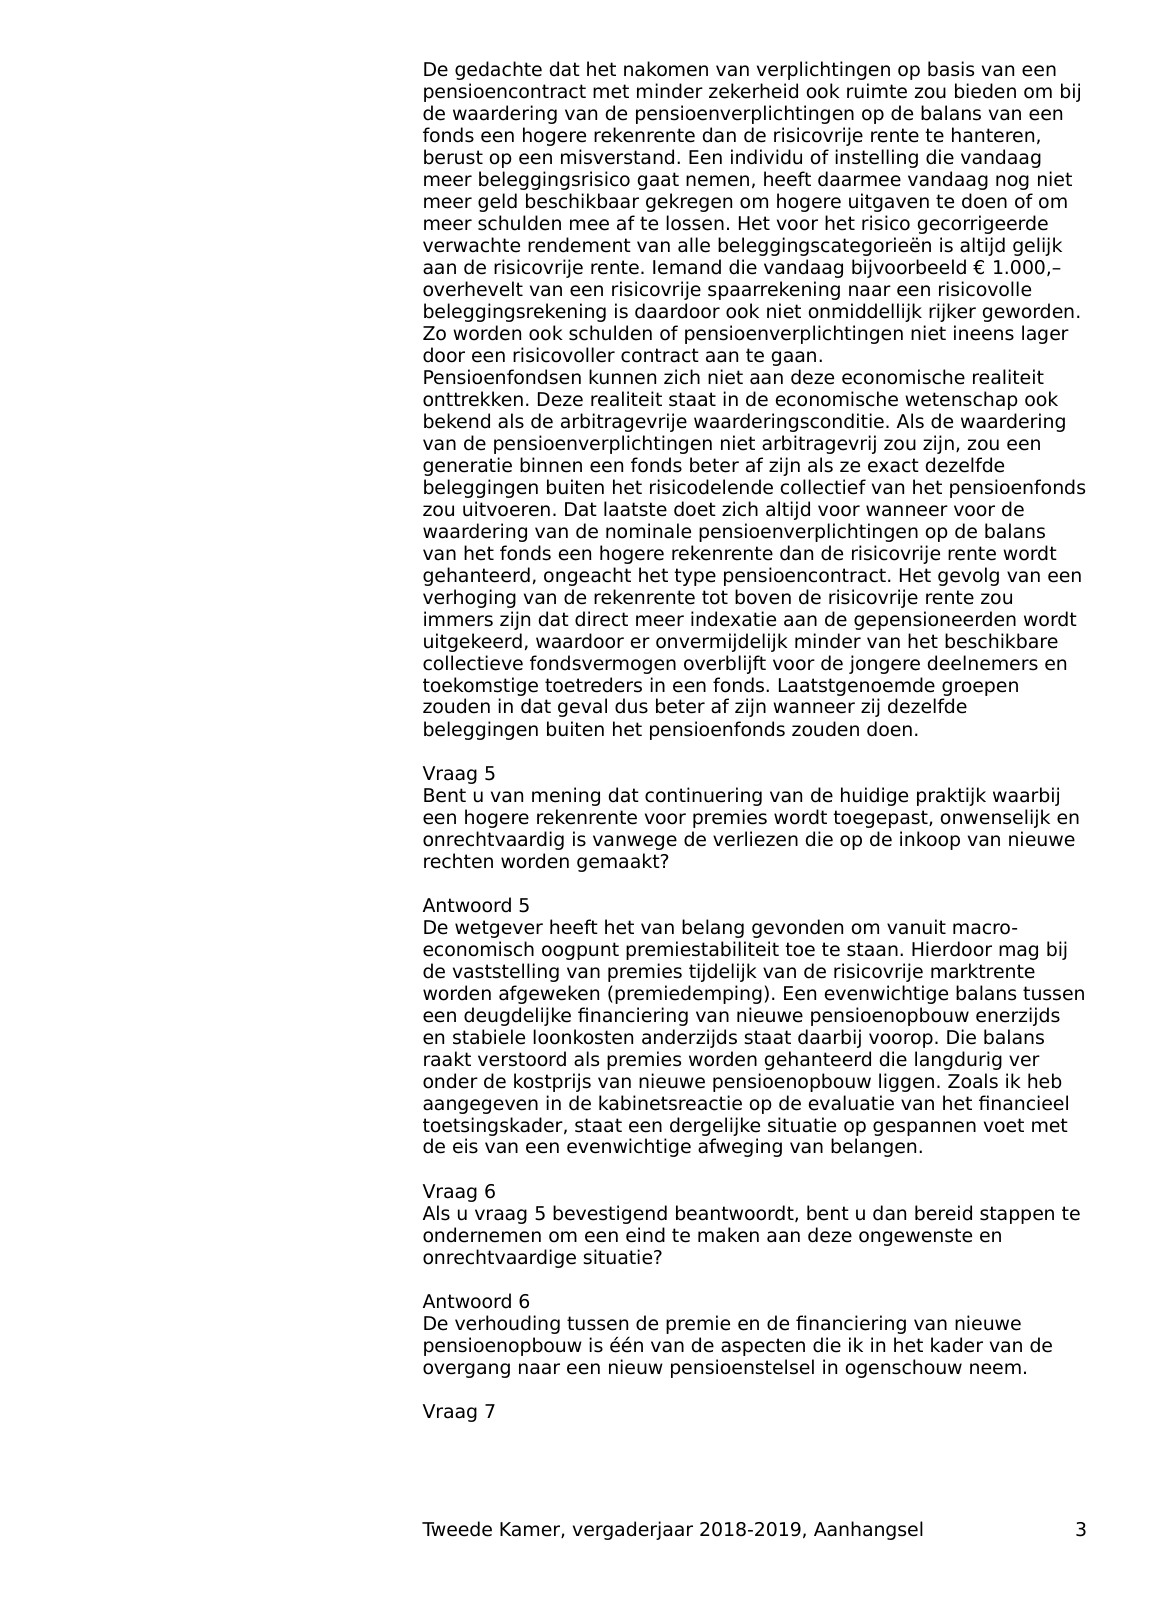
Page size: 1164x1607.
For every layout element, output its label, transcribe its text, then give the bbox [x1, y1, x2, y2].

text Antwoord 5 [422, 895, 1087, 917]
text Vraag 7 [422, 1401, 1087, 1423]
text De wetgever heeft het van belang gevonden om vanuit macro-economisch oogpunt premiestabiliteit toe te staan. Hierdoor mag bij de vaststelling van premies tijdelijk van de risicovrije marktrente worden afgeweken (premiedemping). Een evenwichtige balans tussen een deugdelijke financiering van nieuwe pensioenopbouw enerzijds en stabiele loonkosten anderzijds staat daarbij voorop. Die balans raakt verstoord als premies worden gehanteerd die langdurig ver onder de kostprijs van nieuwe pensioenopbouw liggen. Zoals ik heb aangegeven in de kabinetsreactie op de evaluatie van het financieel toetsingskader, staat een dergelijke situatie op gespannen voet met de eis van een evenwichtige afweging van belangen. [422, 917, 1087, 1158]
text De gedachte dat het nakomen van verplichtingen op basis van een pensioencontract met minder zekerheid ook ruimte zou bieden om bij de waardering van de pensioenverplichtingen op de balans van een fonds een hogere rekenrente dan de risicovrije rente te hanteren, berust op een misverstand. Een individu of instelling die vandaag meer beleggingsrisico gaat nemen, heeft daarmee vandaag nog niet meer geld beschikbaar gekregen om hogere uitgaven te doen of om meer schulden mee af te lossen. Het voor het risico gecorrigeerde verwachte rendement van alle beleggingscategorieën is altijd gelijk aan de risicovrije rente. Iemand die vandaag bijvoorbeeld € 1.000,– overhevelt van een risicovrije spaarrekening naar een risicovolle beleggingsrekening is daardoor ook niet onmiddellijk rijker geworden. Zo worden ook schulden of pensioenverplichtingen niet ineens lager door een risicovoller contract aan te gaan. [422, 59, 1087, 367]
text Vraag 5 [422, 763, 1087, 784]
text Bent u van mening dat continuering van de huidige praktijk waarbij een hogere rekenrente voor premies wordt toegepast, onwenselijk en onrechtvaardig is vanwege de verliezen die op de inkoop van nieuwe rechten worden gemaakt? [422, 784, 1087, 872]
text Als u vraag 5 bevestigend beantwoordt, bent u dan bereid stappen te ondernemen om een eind te maken aan deze ongewenste en onrechtvaardige situatie? [422, 1203, 1087, 1268]
text Antwoord 6 [422, 1291, 1087, 1313]
text Vraag 6 [422, 1181, 1087, 1203]
text Pensioenfondsen kunnen zich niet aan deze economische realiteit onttrekken. Deze realiteit staat in de economische wetenschap ook bekend als de arbitragevrije waarderingsconditie. Als de waardering van de pensioenverplichtingen niet arbitragevrij zou zijn, zou een generatie binnen een fonds beter af zijn als ze exact dezelfde beleggingen buiten het risicodelende collectief van het pensioenfonds zou uitvoeren. Dat laatste doet zich altijd voor wanneer voor de waardering van de nominale pensioenverplichtingen op de balans van het fonds een hogere rekenrente dan de risicovrije rente wordt gehanteerd, ongeacht het type pensioencontract. Het gevolg van een verhoging van de rekenrente tot boven de risicovrije rente zou immers zijn dat direct meer indexatie aan de gepensioneerden wordt uitgekeerd, waardoor er onvermijdelijk minder van het beschikbare collectieve fondsvermogen overblijft voor de jongere deelnemers en toekomstige toetreders in een fonds. Laatstgenoemde groepen zouden in dat geval dus beter af zijn wanneer zij dezelfde beleggingen buiten het pensioenfonds zouden doen. [422, 367, 1087, 740]
text De verhouding tussen de premie en de financiering van nieuwe pensioenopbouw is één van de aspecten die ik in het kader van de overgang naar een nieuw pensioenstelsel in ogenschouw neem. [422, 1313, 1087, 1379]
